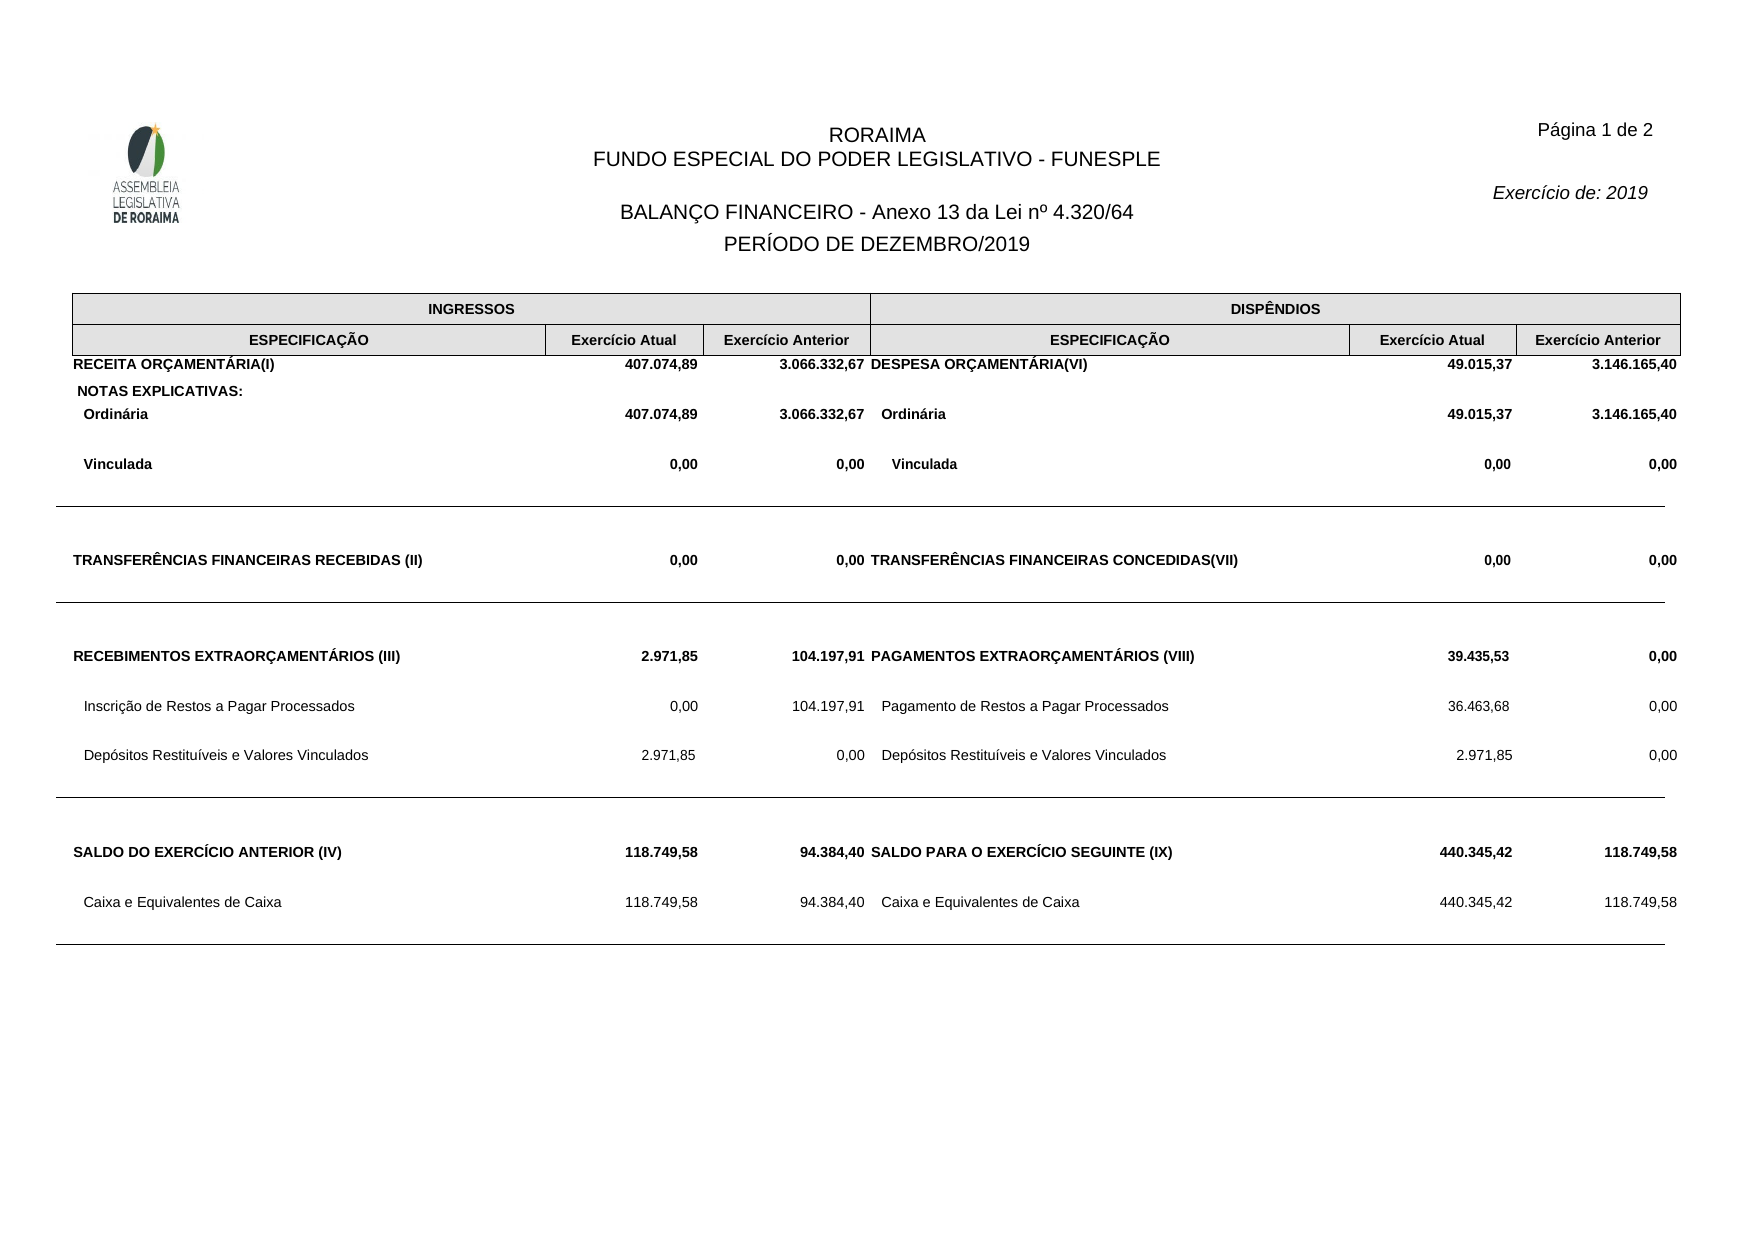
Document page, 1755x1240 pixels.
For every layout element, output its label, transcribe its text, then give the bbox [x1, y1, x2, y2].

table_header 407.074,89 [450, 356, 738, 378]
table_cell Exercício Atual [546, 325, 703, 355]
table_cell 3.146.165,40 [1552, 379, 1683, 433]
table_cell 407.074,89 [450, 379, 738, 433]
table_header INGRESSOS [73, 294, 870, 324]
text Caixa e Equivalentes de Caixa 118.749,58 94.384,40 Caixa e Equivalentes de Caixa 440.345,42 118.749,58 [67, 894, 1694, 911]
table_cell NOTAS EXPLICATIVAS: Ordinária [67, 379, 450, 433]
table_cell Exercício Anterior [1517, 325, 1680, 355]
table_header DISPÊNDIOS [871, 294, 1680, 324]
subtitle Vinculada 0,00 0,00 Vinculada 0,00 0,00 [83, 456, 1694, 473]
text TRANSFERÊNCIAS FINANCEIRAS RECEBIDAS (II) 0,00 0,00 TRANSFERÊNCIAS FINANCEIRAS CONCEDIDAS(VII) 0,00 0,00 [73, 552, 1694, 568]
table_header RECEITA ORÇAMENTÁRIA(I) [67, 347, 450, 378]
table_cell ESPECIFICAÇÃO [73, 325, 545, 355]
text RECEBIMENTOS EXTRAORÇAMENTÁRIOS (III) 2.971,85 104.197,91 PAGAMENTOS EXTRAORÇAMENTÁRIOS (VIII) 39.435,53 0,00 [56, 647, 1694, 664]
table_cell Exercício Anterior [704, 325, 870, 355]
table_cell 49.015,37 [1268, 379, 1552, 433]
table_header 3.066.332,67 DESPESA ORÇAMENTÁRIA(VI) [739, 356, 1268, 378]
subtitle SALDO DO EXERCÍCIO ANTERIOR (IV) 118.749,58 94.384,40 SALDO PARA O EXERCÍCIO SEGUINTE (IX) 440.345,42 118.749,58 [56, 844, 1694, 861]
table_header 49.015,37 [1268, 356, 1552, 378]
table_cell 3.066.332,67 Ordinária [739, 379, 1268, 433]
table_cell Exercício Atual [1350, 325, 1516, 355]
table_cell ESPECIFICAÇÃO [871, 325, 1349, 355]
text Inscrição de Restos a Pagar Processados 0,00 104.197,91 Pagamento de Restos a Pagar Processados 36.463,68 0,00 Depósitos Restituíveis e Valores Vinculados 2.971,85 0,00 Depósitos Restituíveis e Valores Vinculados 2.971,85 0,00 [83, 697, 1677, 764]
table_header 3.146.165,40 [1552, 347, 1683, 378]
